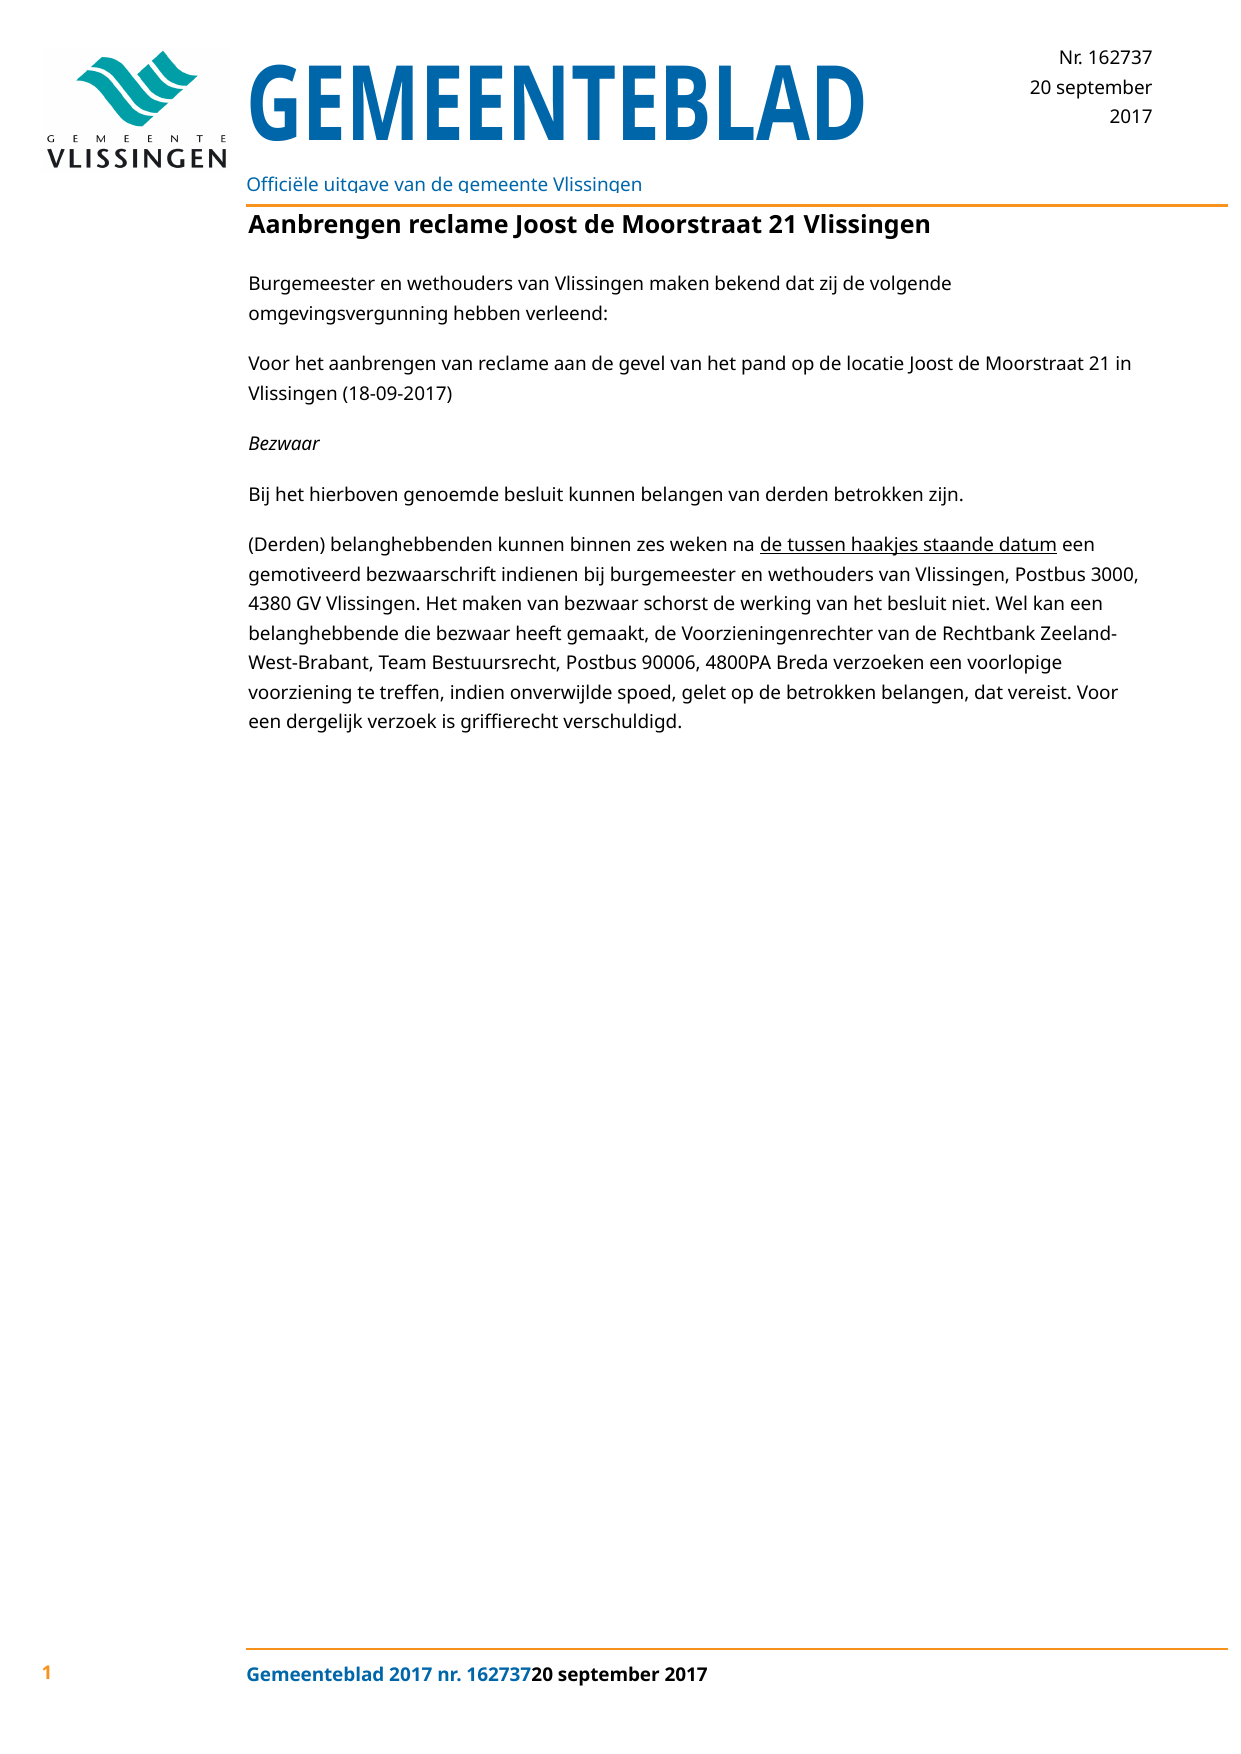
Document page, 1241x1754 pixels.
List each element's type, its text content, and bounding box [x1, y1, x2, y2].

text (Derden) belanghebbenden kunnen binnen zes weken na de tussen haakjes staande datum een gemotiveerd bezwaarschrift indienen bij burgemeester en wethouders van Vlissingen, Postbus 3000, 4380 GV Vlissingen. Het maken van bezwaar schorst de werking van het besluit niet. Wel kan een belanghebbende die bezwaar heeft gemaakt, de Voorzieningenrechter van de Rechtbank Zeeland-West-Brabant, Team Bestuursrecht, Postbus 90006, 4800PA Breda verzoeken een voorlopige voorziening te treffen, indien onverwijlde spoed, gelet op de betrokken belangen, dat vereist. Voor een dergelijk verzoek is griffierecht verschuldigd. [248, 531, 1152, 734]
text Voor het aanbrengen van reclame aan de gevel van het pand op de locatie Joost de Moorstraat 21 in Vlissingen (18-09-2017) [248, 350, 1152, 406]
text Bezwaar [248, 430, 1152, 456]
text Bij het hierboven genoemde besluit kunnen belangen van derden betrokken zijn. [248, 481, 1152, 506]
text Aanbrengen reclame Joost de Moorstraat 21 Vlissingen [248, 207, 1152, 241]
picture [41, 47, 231, 172]
text Burgemeester en wethouders van Vlissingen maken bekend dat zij de volgende omgevingsvergunning hebben verleend: [248, 270, 1152, 326]
